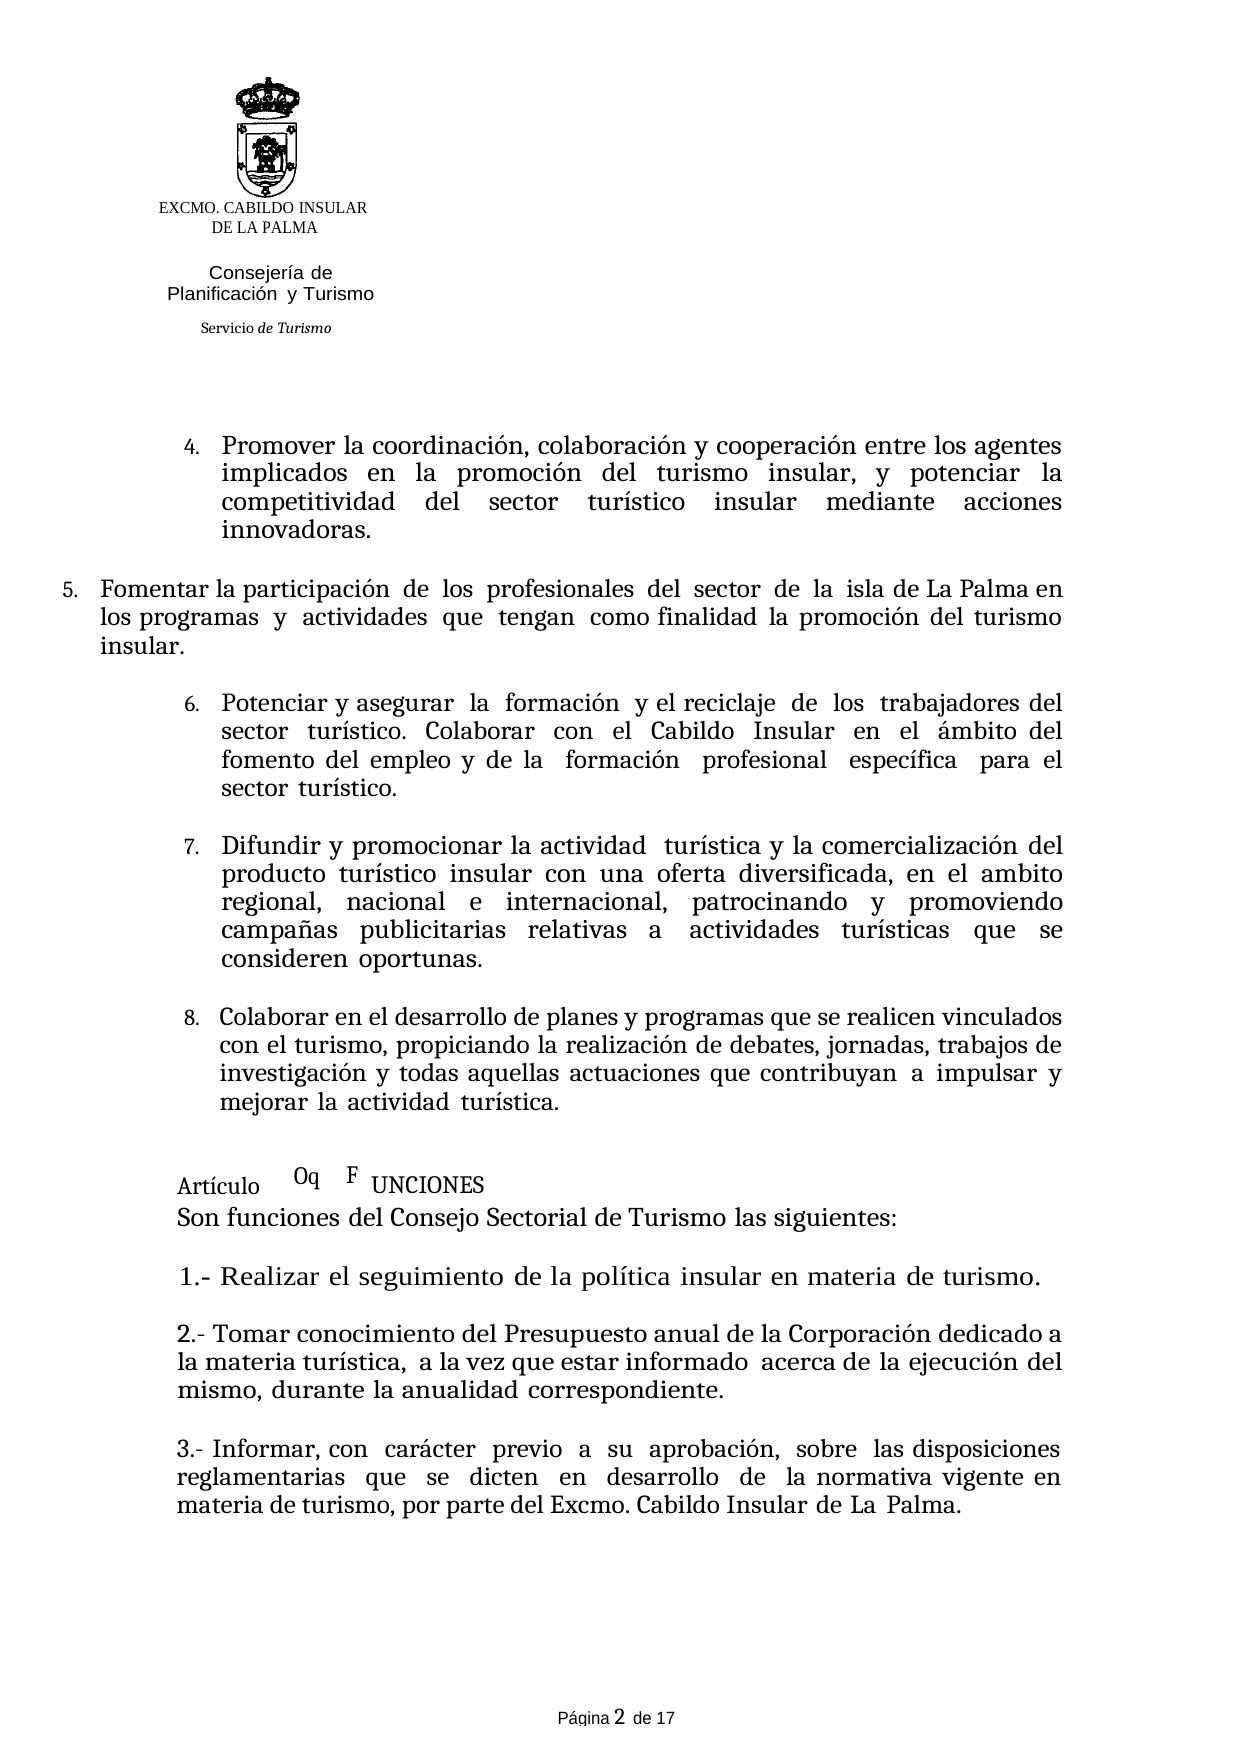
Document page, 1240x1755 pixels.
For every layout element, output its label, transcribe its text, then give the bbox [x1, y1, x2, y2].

text 3.- Informar, con carácter previo a su aprobación, sobre las disposiciones reglamentarias que se dicten en desarrollo de la normativa vigente en materia de turismo, por parte del Excmo. Cabildo Insular de La Palma. [176, 1434, 1062, 1520]
list Potenciar y asegurar la formación y el reciclaje de los trabajadores del sector turístico. Colaborar con el Cabildo Insular en el ámbito del fomento del empleo y de la formación profesional específica para el sector turístico. [184, 689, 1063, 803]
text 2.- Tomar conocimiento del Presupuesto anual de la Corporación dedicado a la materia turística, a la vez que estar informado acerca de la ejecución del mismo, durante la anualidad correspondiente. [177, 1320, 1062, 1406]
list Fomentar la participación de los profesionales del sector de la isla de La Palma en los programas y actividades que tengan como finalidad la promoción del turismo insular. [62, 574, 1063, 661]
text Son funciones del Consejo Sectorial de Turismo las siguientes: [177, 1201, 1075, 1232]
text Artículo Oq F UNCIONES [177, 1162, 1075, 1201]
list Colaborar en el desarrollo de planes y programas que se realicen vinculados con el turismo, propiciando la realización de debates, jornadas, trabajos de investigación y todas aquellas actuaciones que contribuyan a impulsar y mejorar la actividad turística. [184, 1003, 1062, 1117]
text 1.- Realizar el seguimiento de la política insular en materia de turismo. [177, 1260, 1075, 1291]
list Promover la coordinación, colaboración y cooperación entre los agentes implicados en la promoción del turismo insular, y potenciar la competitividad del sector turístico insular mediante acciones innovadoras. [184, 432, 1062, 546]
list Difundir y promocionar la actividad turística y la comercialización del producto turístico insular con una oferta diversificada, en el ambito regional, nacional e internacional, patrocinando y promoviendo campañas publicitarias relativas a actividades turísticas que se consideren oportunas. [184, 832, 1063, 974]
